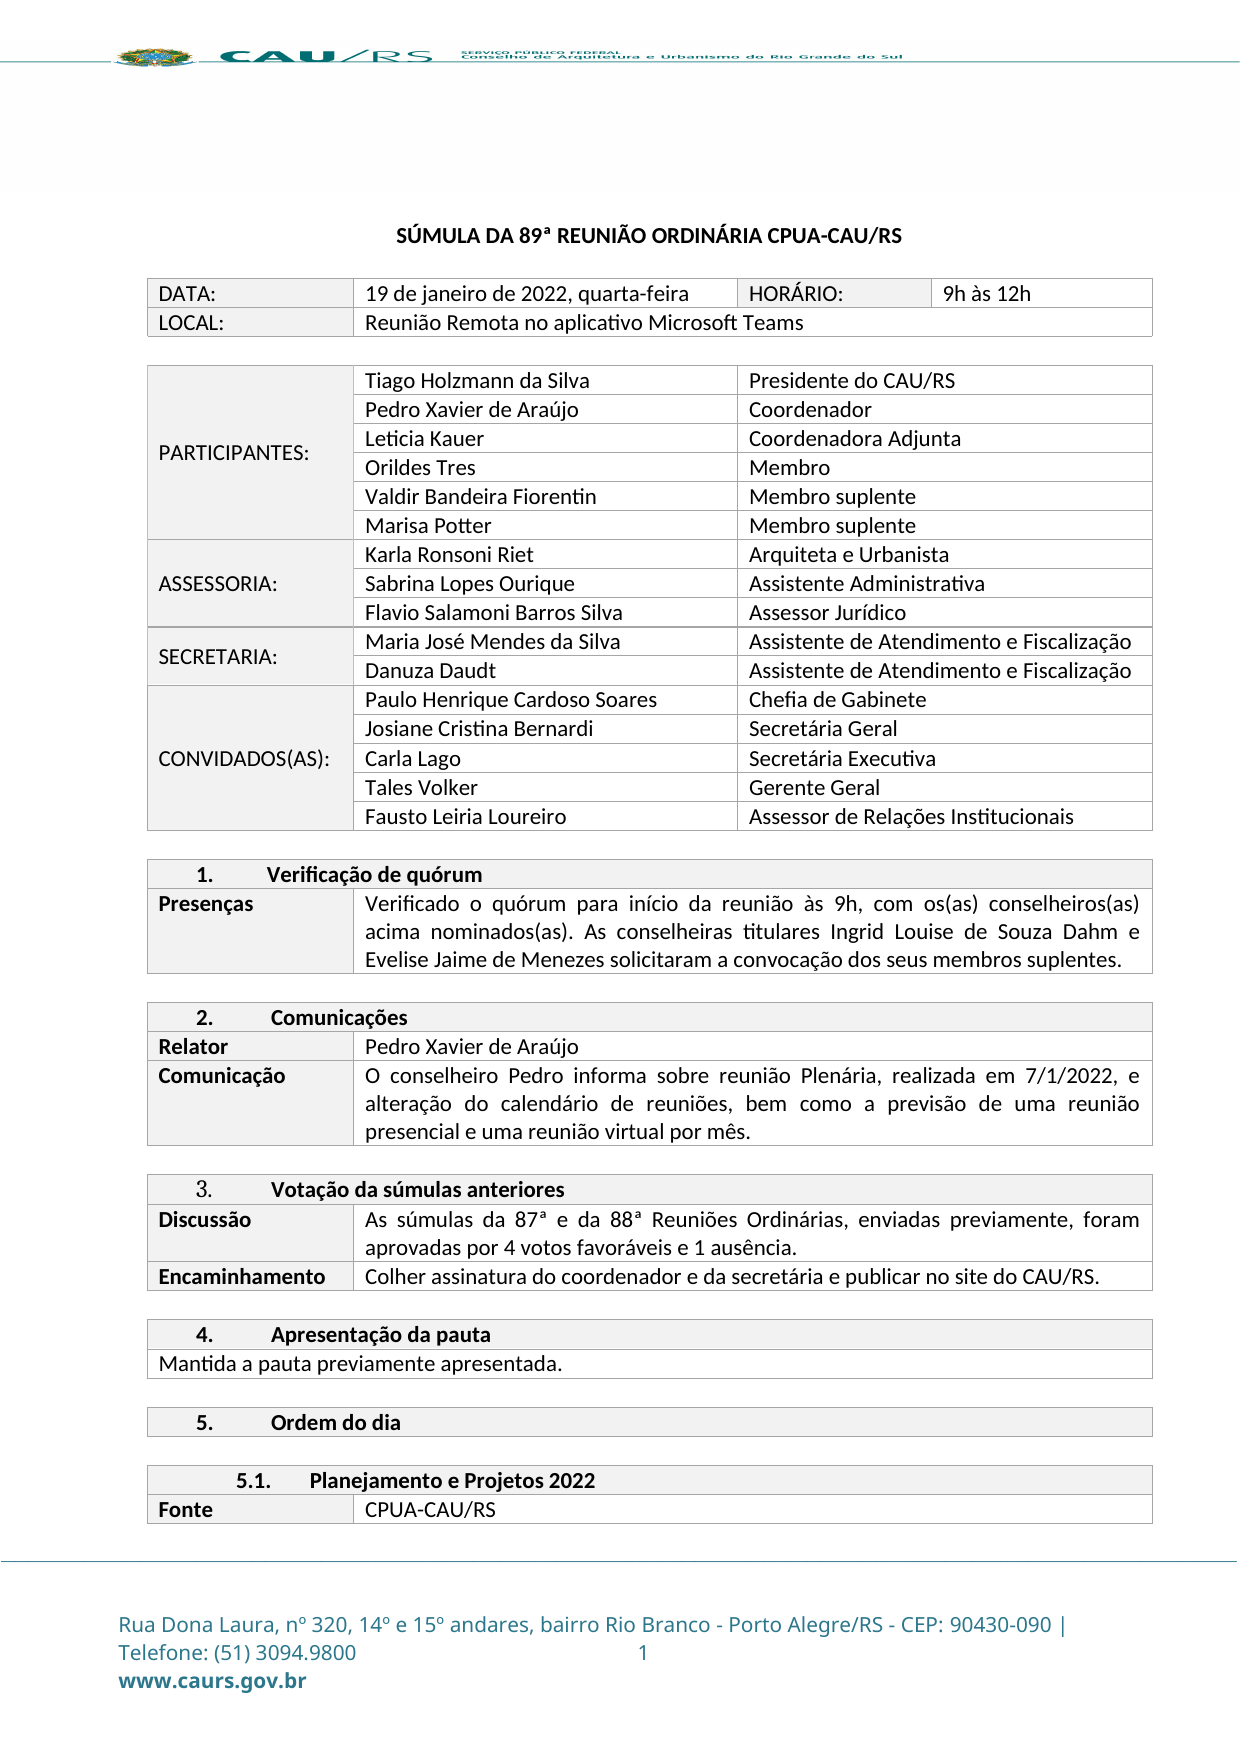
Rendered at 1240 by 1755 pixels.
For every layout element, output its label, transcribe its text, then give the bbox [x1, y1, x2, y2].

table_cell Orildes Tres [354, 453, 737, 481]
table_cell Carla Lago [354, 744, 737, 772]
table_cell Presidente do CAU/RS [738, 366, 1152, 394]
table_cell Fonte [148, 1495, 353, 1523]
table_cell Sabrina Lopes Ourique [354, 569, 737, 597]
table_cell Karla Ronsoni Riet [354, 540, 737, 568]
table_cell SECRETARIA: [148, 628, 353, 684]
table_cell O conselheiro Pedro informa sobre reunião Plenária, realizada em 7/1/2022, e alteração do calendário de reuniões, bem como a previsão de uma reunião presencial e uma reunião virtual por mês. [354, 1061, 1152, 1145]
table_cell Danuza Daudt [354, 656, 737, 684]
table_cell Votação da súmulas anteriores [148, 1175, 1152, 1204]
table_cell Gerente Geral [738, 773, 1152, 801]
table_cell Secretária Geral [738, 715, 1152, 743]
table_cell [147, 1291, 1153, 1319]
table_cell [147, 974, 1153, 1002]
table_cell [147, 831, 1153, 859]
table_cell LOCAL: [148, 308, 353, 336]
table_cell Verificado o quórum para início da reunião às 9h, com os(as) conselheiros(as) acima nominados(as). As conselheiras titulares Ingrid Louise de Souza Dahm e Evelise Jaime de Menezes solicitaram a convocação dos seus membros suplentes. [354, 889, 1152, 973]
table_cell Maria José Mendes da Silva [354, 628, 737, 655]
table_cell Chefia de Gabinete [738, 686, 1152, 713]
table_cell Assessor de Relações Institucionais [738, 802, 1152, 830]
table_cell Flavio Salamoni Barros Silva [354, 598, 737, 626]
table_cell Comunicação [148, 1061, 353, 1145]
table_cell [147, 1437, 1153, 1465]
table_cell Encaminhamento [148, 1262, 353, 1290]
table_cell Paulo Henrique Cardoso Soares [354, 686, 737, 713]
table_cell Fausto Leiria Loureiro [354, 802, 737, 830]
table_cell Presenças [148, 889, 353, 973]
table_cell Tales Volker [354, 773, 737, 801]
table_cell ASSESSORIA: [148, 540, 353, 626]
table_cell Membro suplente [738, 482, 1152, 510]
table_cell Marisa Potter [354, 511, 737, 539]
table_cell Ordem do dia [148, 1408, 1152, 1436]
table_cell Mantida a pauta previamente apresentada. [148, 1350, 1152, 1377]
table_cell Verificação de quórum [148, 860, 1152, 888]
table_cell Membro suplente [738, 511, 1152, 539]
table_header 19 de janeiro de 2022, quarta-feira [354, 279, 737, 307]
table_cell Colher assinatura do coordenador e da secretária e publicar no site do CAU/RS. [354, 1262, 1152, 1290]
table_cell Planejamento e Projetos 2022 [148, 1466, 1152, 1494]
table_header 9h às 12h [932, 279, 1152, 307]
table_cell Relator [148, 1032, 353, 1060]
table_cell Tiago Holzmann da Silva [354, 366, 737, 394]
table_cell Secretária Executiva [738, 744, 1152, 772]
table_cell Discussão [148, 1205, 353, 1261]
table_cell Reunião Remota no aplicativo Microsoft Teams [354, 308, 1152, 336]
table_cell Valdir Bandeira Fiorentin [354, 482, 737, 510]
table_cell Apresentação da pauta [148, 1320, 1152, 1348]
table_cell CONVIDADOS(AS): [148, 686, 353, 830]
table_cell Arquiteta e Urbanista [738, 540, 1152, 568]
table_cell [147, 1379, 1153, 1407]
table_cell Pedro Xavier de Araújo [354, 395, 737, 423]
table_cell Leticia Kauer [354, 424, 737, 452]
table_cell [147, 1146, 1153, 1174]
table_cell Assessor Jurídico [738, 598, 1152, 626]
table_header HORÁRIO: [738, 279, 931, 307]
table_cell Assistente de Atendimento e Fiscalização [738, 656, 1152, 684]
table_cell PARTICIPANTES: [148, 366, 353, 539]
text SÚMULA DA 89ª REUNIÃO ORDINÁRIA CPUA-CAU/RS [177, 222, 1121, 249]
table_cell Assistente de Atendimento e Fiscalização [738, 628, 1152, 655]
table_cell Comunicações [148, 1003, 1152, 1031]
table_cell Coordenadora Adjunta [738, 424, 1152, 452]
table_cell Josiane Cristina Bernardi [354, 715, 737, 743]
table_cell CPUA-CAU/RS [354, 1495, 1152, 1523]
table_cell Pedro Xavier de Araújo [354, 1032, 1152, 1060]
table_cell Coordenador [738, 395, 1152, 423]
table_cell Assistente Administrativa [738, 569, 1152, 597]
table_cell As súmulas da 87ª e da 88ª Reuniões Ordinárias, enviadas previamente, foram aprovadas por 4 votos favoráveis e 1 ausência. [354, 1205, 1152, 1261]
table_header DATA: [148, 279, 353, 307]
table_cell [148, 337, 1152, 365]
table_cell Membro [738, 453, 1152, 481]
